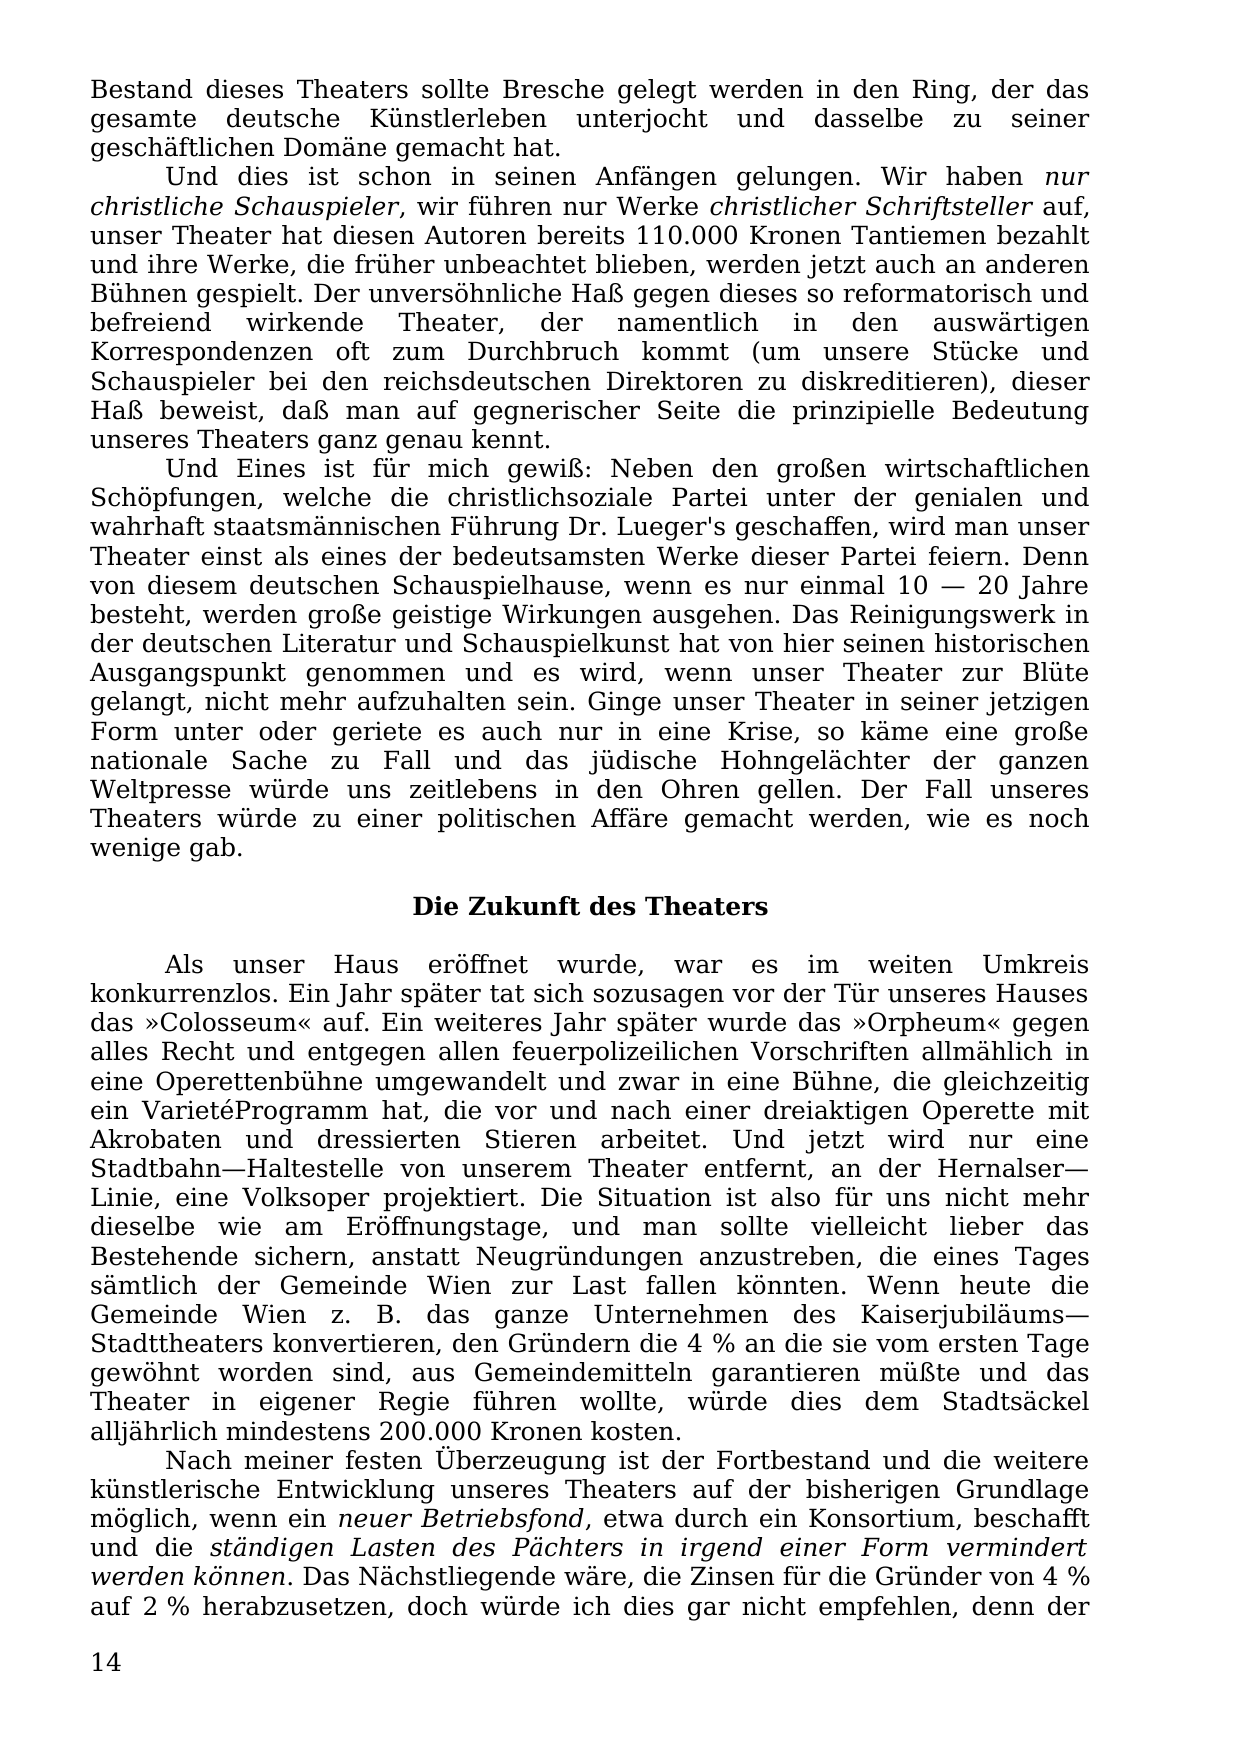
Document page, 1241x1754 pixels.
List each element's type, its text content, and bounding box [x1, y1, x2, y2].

text Bestand dieses Theaters sollte Bresche gelegt werden in den Ring, der das gesamte deutsche Künstlerleben unterjocht und dasselbe zu seiner geschäftlichen Domäne gemacht hat. [90, 75, 1091, 162]
text Als unser Haus eröffnet wurde, war es im weiten Umkreis konkurrenzlos. Ein Jahr später tat sich sozusagen vor der Tür unseres Hauses das »Colosseum« auf. Ein weiteres Jahr später wurde das »Orpheum« gegen alles Recht und entgegen allen feuerpolizeilichen Vorschriften allmählich in eine Operettenbühne umgewandelt und zwar in eine Bühne, die gleichzeitig ein VarietéProgramm hat, die vor und nach einer dreiaktigen Operette mit Akrobaten und dressierten Stieren arbeitet. Und jetzt wird nur eine Stadtbahn—Haltestelle von unserem Theater entfernt, an der Hernalser—Linie, eine Volksoper projektiert. Die Situation ist also für uns nicht mehr dieselbe wie am Eröffnungstage, und man sollte vielleicht lieber das Bestehende sichern, anstatt Neugründungen anzustreben, die eines Tages sämtlich der Gemeinde Wien zur Last fallen könnten. Wenn heute die Gemeinde Wien z. B. das ganze Unternehmen des Kaiserjubiläums—Stadttheaters konvertieren, den Gründern die 4 % an die sie vom ersten Tage gewöhnt worden sind, aus Gemeindemitteln garantieren müßte und das Theater in eigener Regie führen wollte, würde dies dem Stadtsäckel alljährlich mindestens 200.000 Kronen kosten. [90, 950, 1091, 1446]
text Die Zukunft des Theaters [90, 862, 1091, 921]
text Nach meiner festen Überzeugung ist der Fortbestand und die weitere künstlerische Entwicklung unseres Theaters auf der bisherigen Grundlage möglich, wenn ein neuer Betriebsfond, etwa durch ein Konsortium, beschafft und die ständigen Lasten des Pächters in irgend einer Form vermindert werden können. Das Nächstliegende wäre, die Zinsen für die Gründer von 4 % auf 2 % herabzusetzen, doch würde ich dies gar nicht empfehlen, denn der [90, 1446, 1091, 1621]
text Und dies ist schon in seinen Anfängen gelungen. Wir haben nur christliche Schauspieler, wir führen nur Werke christlicher Schriftsteller auf, unser Theater hat diesen Autoren bereits 110.000 Kronen Tantiemen bezahlt und ihre Werke, die früher unbeachtet blieben, werden jetzt auch an anderen Bühnen gespielt. Der unversöhnliche Haß gegen dieses so reformatorisch und befreiend wirkende Theater, der namentlich in den auswärtigen Korrespondenzen oft zum Durchbruch kommt (um unsere Stücke und Schauspieler bei den reichsdeutschen Direktoren zu diskreditieren), dieser Haß beweist, daß man auf gegnerischer Seite die prinzipielle Bedeutung unseres Theaters ganz genau kennt. [90, 162, 1091, 454]
text Und Eines ist für mich gewiß: Neben den großen wirtschaftlichen Schöpfungen, welche die christlichsoziale Partei unter der genialen und wahrhaft staatsmännischen Führung Dr. Lueger's geschaffen, wird man unser Theater einst als eines der bedeutsamsten Werke dieser Partei feiern. Denn von diesem deutschen Schauspielhause, wenn es nur einmal 10 — 20 Jahre besteht, werden große geistige Wirkungen ausgehen. Das Reinigungswerk in der deutschen Literatur und Schauspielkunst hat von hier seinen historischen Ausgangspunkt genommen und es wird, wenn unser Theater zur Blüte gelangt, nicht mehr aufzuhalten sein. Ginge unser Theater in seiner jetzigen Form unter oder geriete es auch nur in eine Krise, so käme eine große nationale Sache zu Fall und das jüdische Hohngelächter der ganzen Weltpresse würde uns zeitlebens in den Ohren gellen. Der Fall unseres Theaters würde zu einer politischen Affäre gemacht werden, wie es noch wenige gab. [90, 454, 1091, 862]
